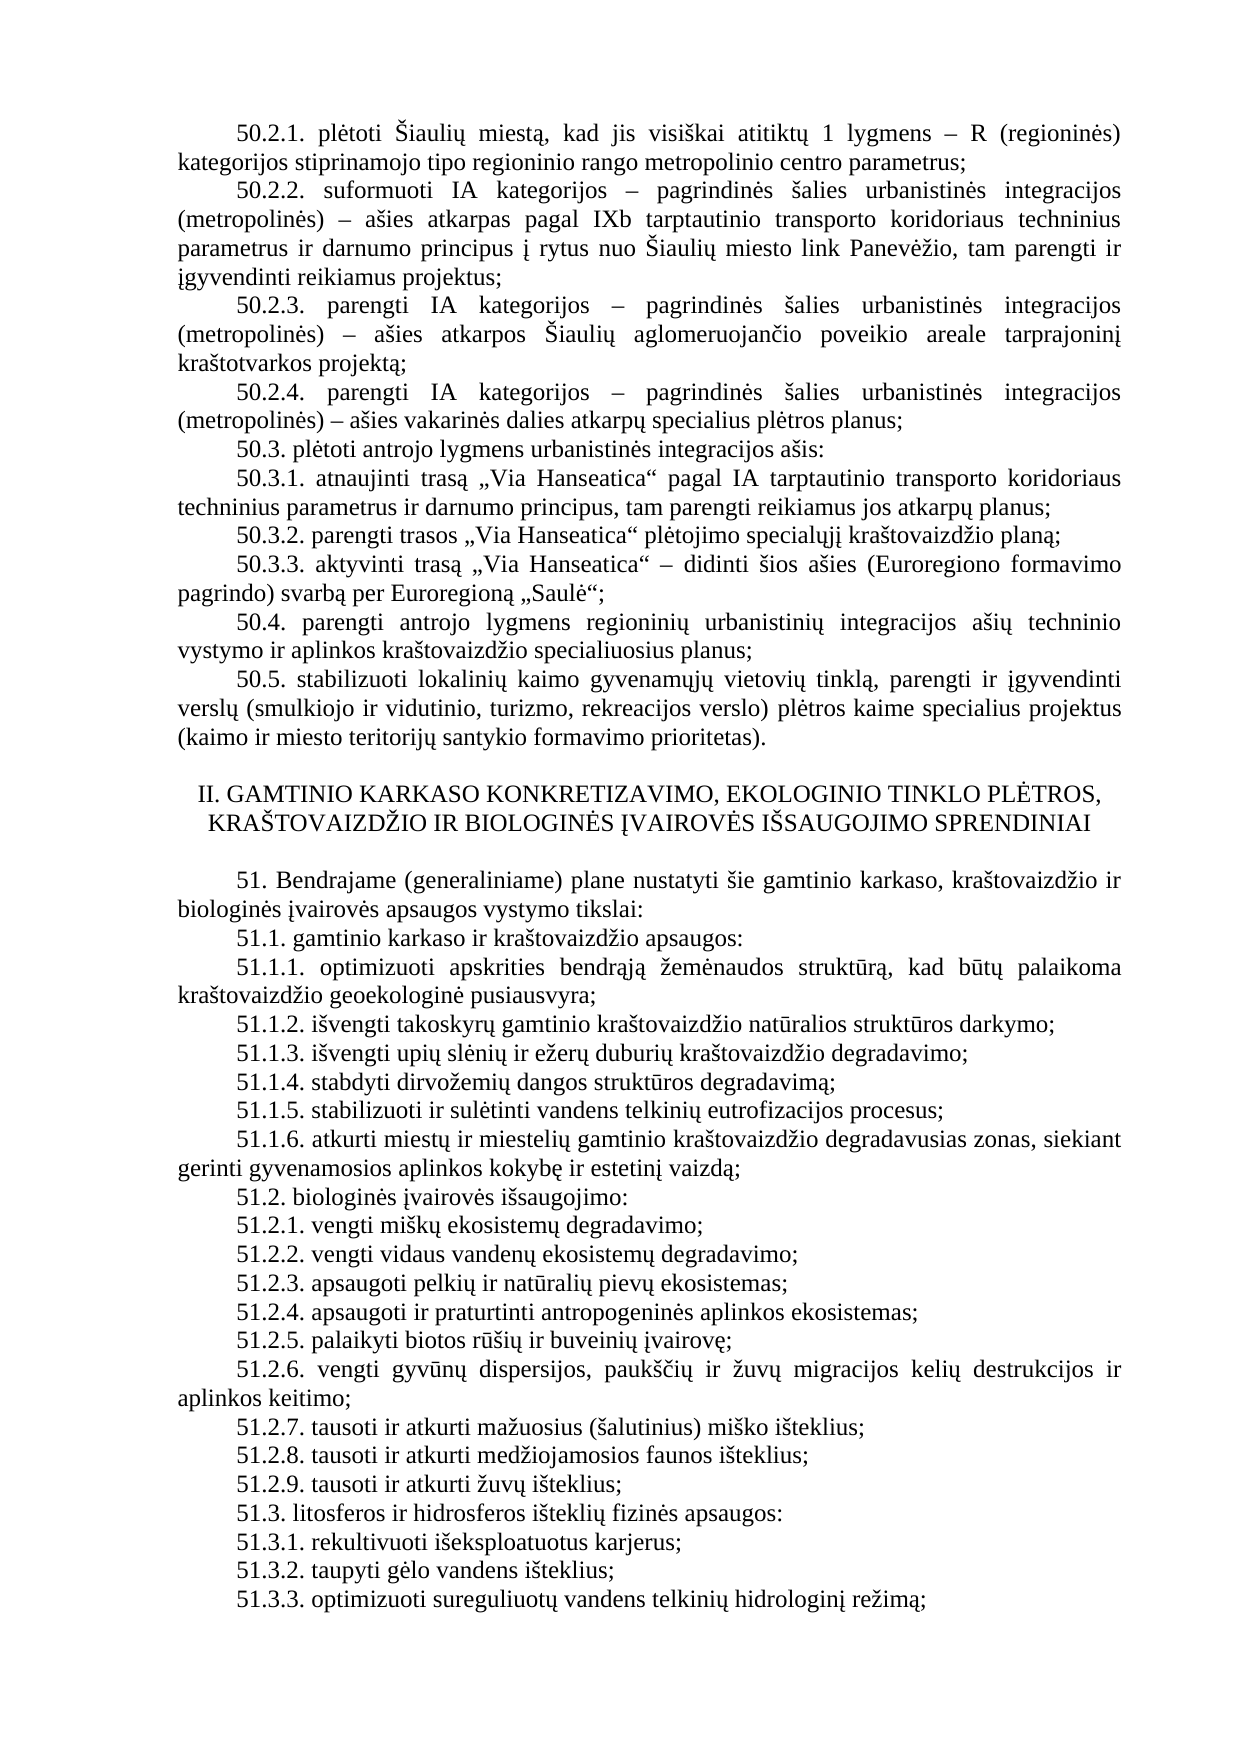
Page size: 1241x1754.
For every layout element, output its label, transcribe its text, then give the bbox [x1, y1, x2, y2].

text 51.2.7. tausoti ir atkurti mažuosius (šalutinius) miško išteklius; [177, 1412, 1122, 1441]
text 51.2.4. apsaugoti ir praturtinti antropogeninės aplinkos ekosistemas; [177, 1297, 1122, 1326]
text 51.1.5. stabilizuoti ir sulėtinti vandens telkinių eutrofizacijos procesus; [177, 1096, 1122, 1124]
text 50.5. stabilizuoti lokalinių kaimo gyvenamųjų vietovių tinklą, parengti ir įgyvendinti verslų (smulkiojo ir vidutinio, turizmo, rekreacijos verslo) plėtros kaime specialius projektus (kaimo ir miesto teritorijų santykio formavimo prioritetas). [177, 664, 1122, 751]
text 51.1.6. atkurti miestų ir miestelių gamtinio kraštovaizdžio degradavusias zonas, siekiant gerinti gyvenamosios aplinkos kokybę ir estetinį vaizdą; [177, 1124, 1122, 1182]
text 51.3.1. rekultivuoti išeksploatuotus karjerus; [177, 1527, 1122, 1556]
text 50.3. plėtoti antrojo lygmens urbanistinės integracijos ašis: [177, 434, 1122, 463]
text 51.2.8. tausoti ir atkurti medžiojamosios faunos išteklius; [177, 1441, 1122, 1469]
text 51.1. gamtinio karkaso ir kraštovaizdžio apsaugos: [177, 923, 1122, 952]
text 51.2.6. vengti gyvūnų dispersijos, paukščių ir žuvų migracijos kelių destrukcijos ir aplinkos keitimo; [177, 1354, 1122, 1412]
text 51.2.3. apsaugoti pelkių ir natūralių pievų ekosistemas; [177, 1268, 1122, 1297]
text 51.1.3. išvengti upių slėnių ir ežerų duburių kraštovaizdžio degradavimo; [177, 1038, 1122, 1067]
text 51. Bendrajame (generaliniame) plane nustatyti šie gamtinio karkaso, kraštovaizdžio ir biologinės įvairovės apsaugos vystymo tikslai: [177, 866, 1122, 923]
text 50.2.4. parengti IA kategorijos – pagrindinės šalies urbanistinės integracijos (metropolinės) – ašies vakarinės dalies atkarpų specialius plėtros planus; [177, 377, 1122, 434]
text 50.3.3. aktyvinti trasą „Via Hanseatica“ – didinti šios ašies (Euroregiono formavimo pagrindo) svarbą per Euroregioną „Saulė“; [177, 549, 1122, 607]
text 51.2. biologinės įvairovės išsaugojimo: [177, 1182, 1122, 1211]
text 51.2.9. tausoti ir atkurti žuvų išteklius; [177, 1469, 1122, 1498]
text 50.2.1. plėtoti Šiaulių miestą, kad jis visiškai atitiktų 1 lygmens – R (regioninės) kategorijos stiprinamojo tipo regioninio rango metropolinio centro parametrus; [177, 118, 1122, 176]
text 50.2.2. suformuoti IA kategorijos – pagrindinės šalies urbanistinės integracijos (metropolinės) – ašies atkarpas pagal IXb tarptautinio transporto koridoriaus techninius parametrus ir darnumo principus į rytus nuo Šiaulių miesto link Panevėžio, tam parengti ir įgyvendinti reikiamus projektus; [177, 176, 1122, 291]
text 51.1.2. išvengti takoskyrų gamtinio kraštovaizdžio natūralios struktūros darkymo; [177, 1009, 1122, 1038]
text 51.1.1. optimizuoti apskrities bendrąją žemėnaudos struktūrą, kad būtų palaikoma kraštovaizdžio geoekologinė pusiausvyra; [177, 952, 1122, 1009]
text 50.3.1. atnaujinti trasą „Via Hanseatica“ pagal IA tarptautinio transporto koridoriaus techninius parametrus ir darnumo principus, tam parengti reikiamus jos atkarpų planus; [177, 463, 1122, 521]
text 50.2.3. parengti IA kategorijos – pagrindinės šalies urbanistinės integracijos (metropolinės) – ašies atkarpos Šiaulių aglomeruojančio poveikio areale tarprajoninį kraštotvarkos projektą; [177, 291, 1122, 377]
text 51.2.5. palaikyti biotos rūšių ir buveinių įvairovę; [177, 1326, 1122, 1354]
text 51.2.2. vengti vidaus vandenų ekosistemų degradavimo; [177, 1239, 1122, 1268]
text II. GAMTINIO KARKASO KONKRETIZAVIMO, EKOLOGINIO TINKLO PLĖTROS, KRAŠTOVAIZDŽIO IR BIOLOGINĖS ĮVAIROVĖS IŠSAUGOJIMO SPRENDINIAI [177, 779, 1122, 837]
text 51.3.3. optimizuoti sureguliuotų vandens telkinių hidrologinį režimą; [177, 1584, 1122, 1613]
text 51.3.2. taupyti gėlo vandens išteklius; [177, 1556, 1122, 1584]
text 51.3. litosferos ir hidrosferos išteklių fizinės apsaugos: [177, 1498, 1122, 1527]
text 50.3.2. parengti trasos „Via Hanseatica“ plėtojimo specialųjį kraštovaizdžio planą; [177, 521, 1122, 549]
text 50.4. parengti antrojo lygmens regioninių urbanistinių integracijos ašių techninio vystymo ir aplinkos kraštovaizdžio specialiuosius planus; [177, 607, 1122, 664]
text 51.1.4. stabdyti dirvožemių dangos struktūros degradavimą; [177, 1067, 1122, 1096]
text 51.2.1. vengti miškų ekosistemų degradavimo; [177, 1211, 1122, 1239]
